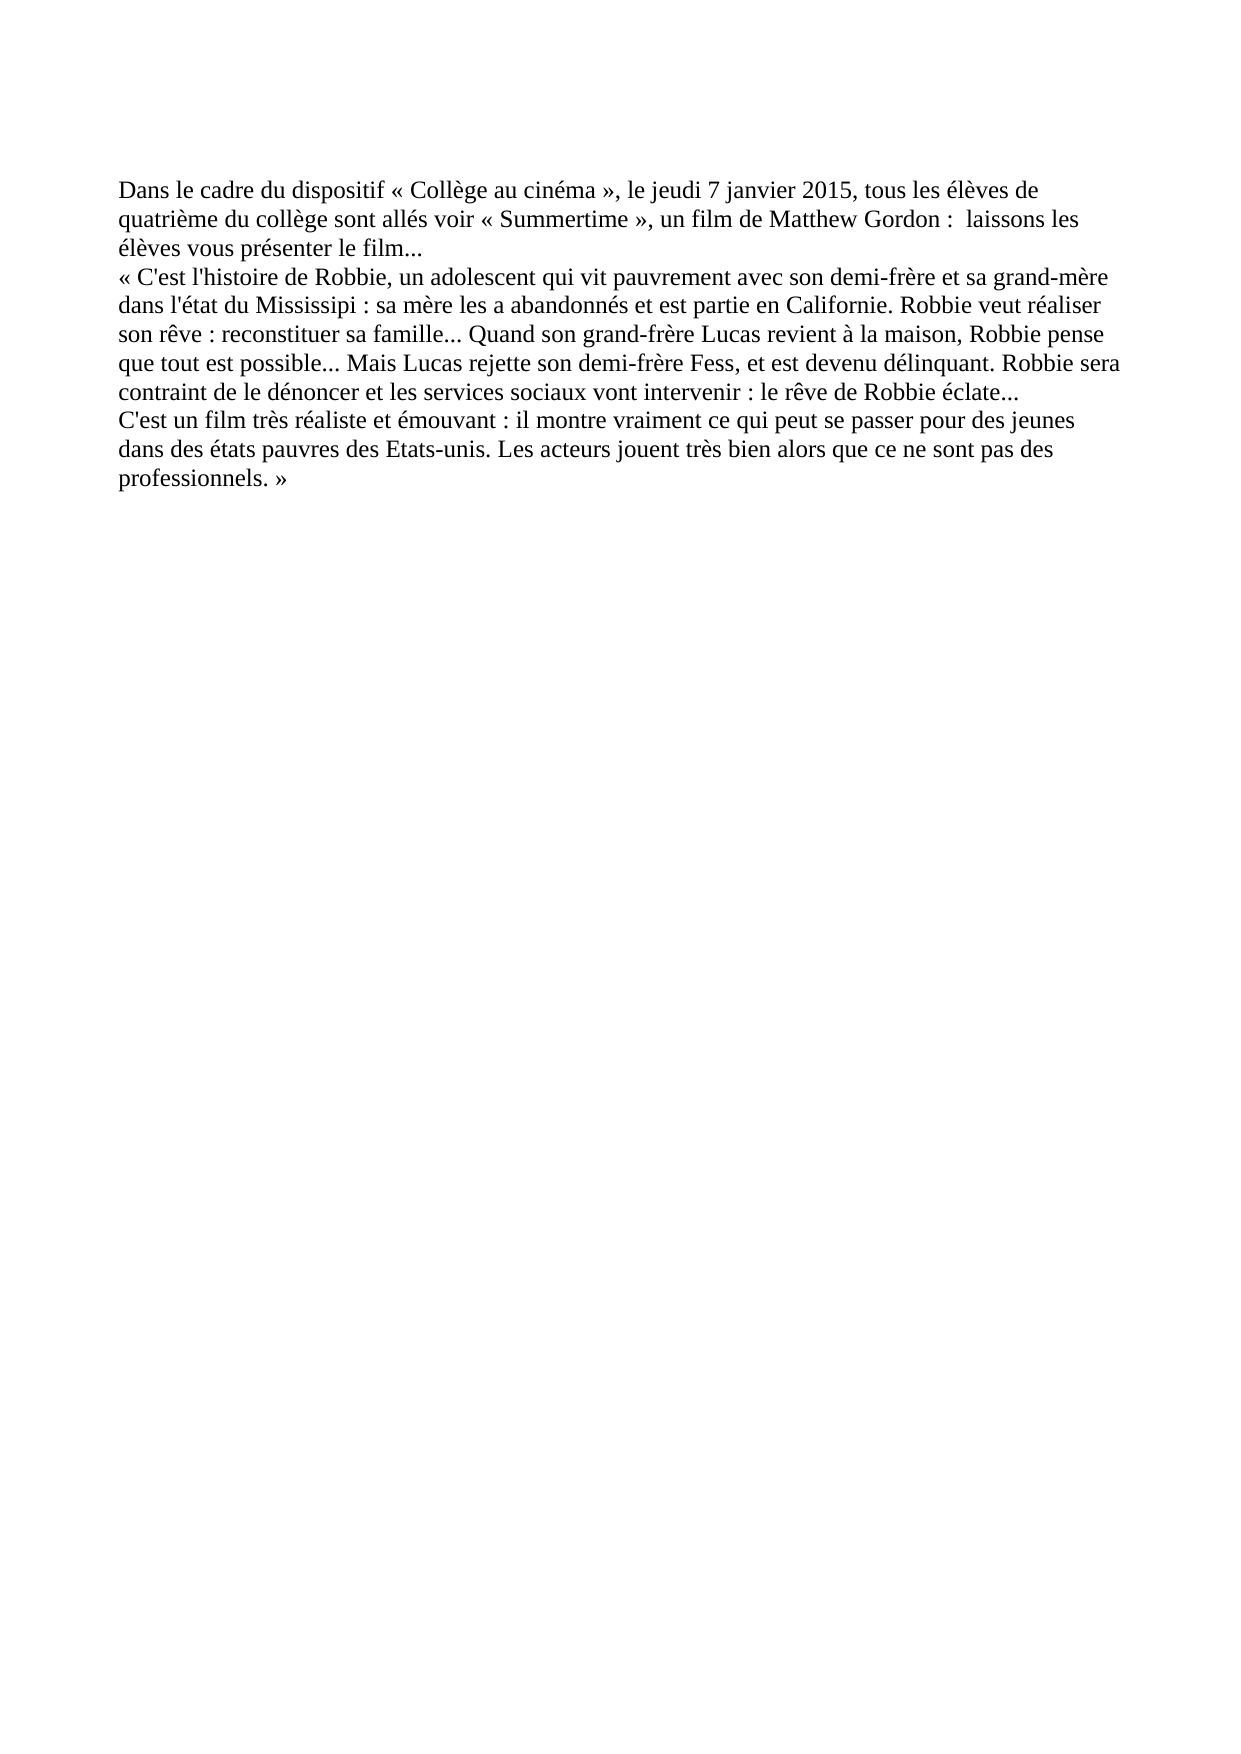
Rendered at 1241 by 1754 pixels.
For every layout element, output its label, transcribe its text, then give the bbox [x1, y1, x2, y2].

text « C'est l'histoire de Robbie, un adolescent qui vit pauvrement avec son demi-frère et sa grand-mère dans l'état du Mississipi : sa mère les a abandonnés et est partie en Californie. Robbie veut réaliser son rêve : reconstituer sa famille... Quand son grand-frère Lucas revient à la maison, Robbie pense que tout est possible... Mais Lucas rejette son demi-frère Fess, et est devenu délinquant. Robbie sera contraint de le dénoncer et les services sociaux vont intervenir : le rêve de Robbie éclate... [118, 262, 1122, 406]
text C'est un film très réaliste et émouvant : il montre vraiment ce qui peut se passer pour des jeunes dans des états pauvres des Etats-unis. Les acteurs jouent très bien alors que ce ne sont pas des professionnels. » [118, 406, 1122, 492]
text Dans le cadre du dispositif « Collège au cinéma », le jeudi 7 janvier 2015, tous les élèves de quatrième du collège sont allés voir « Summertime », un film de Matthew Gordon : laissons les élèves vous présenter le film... [118, 176, 1122, 262]
